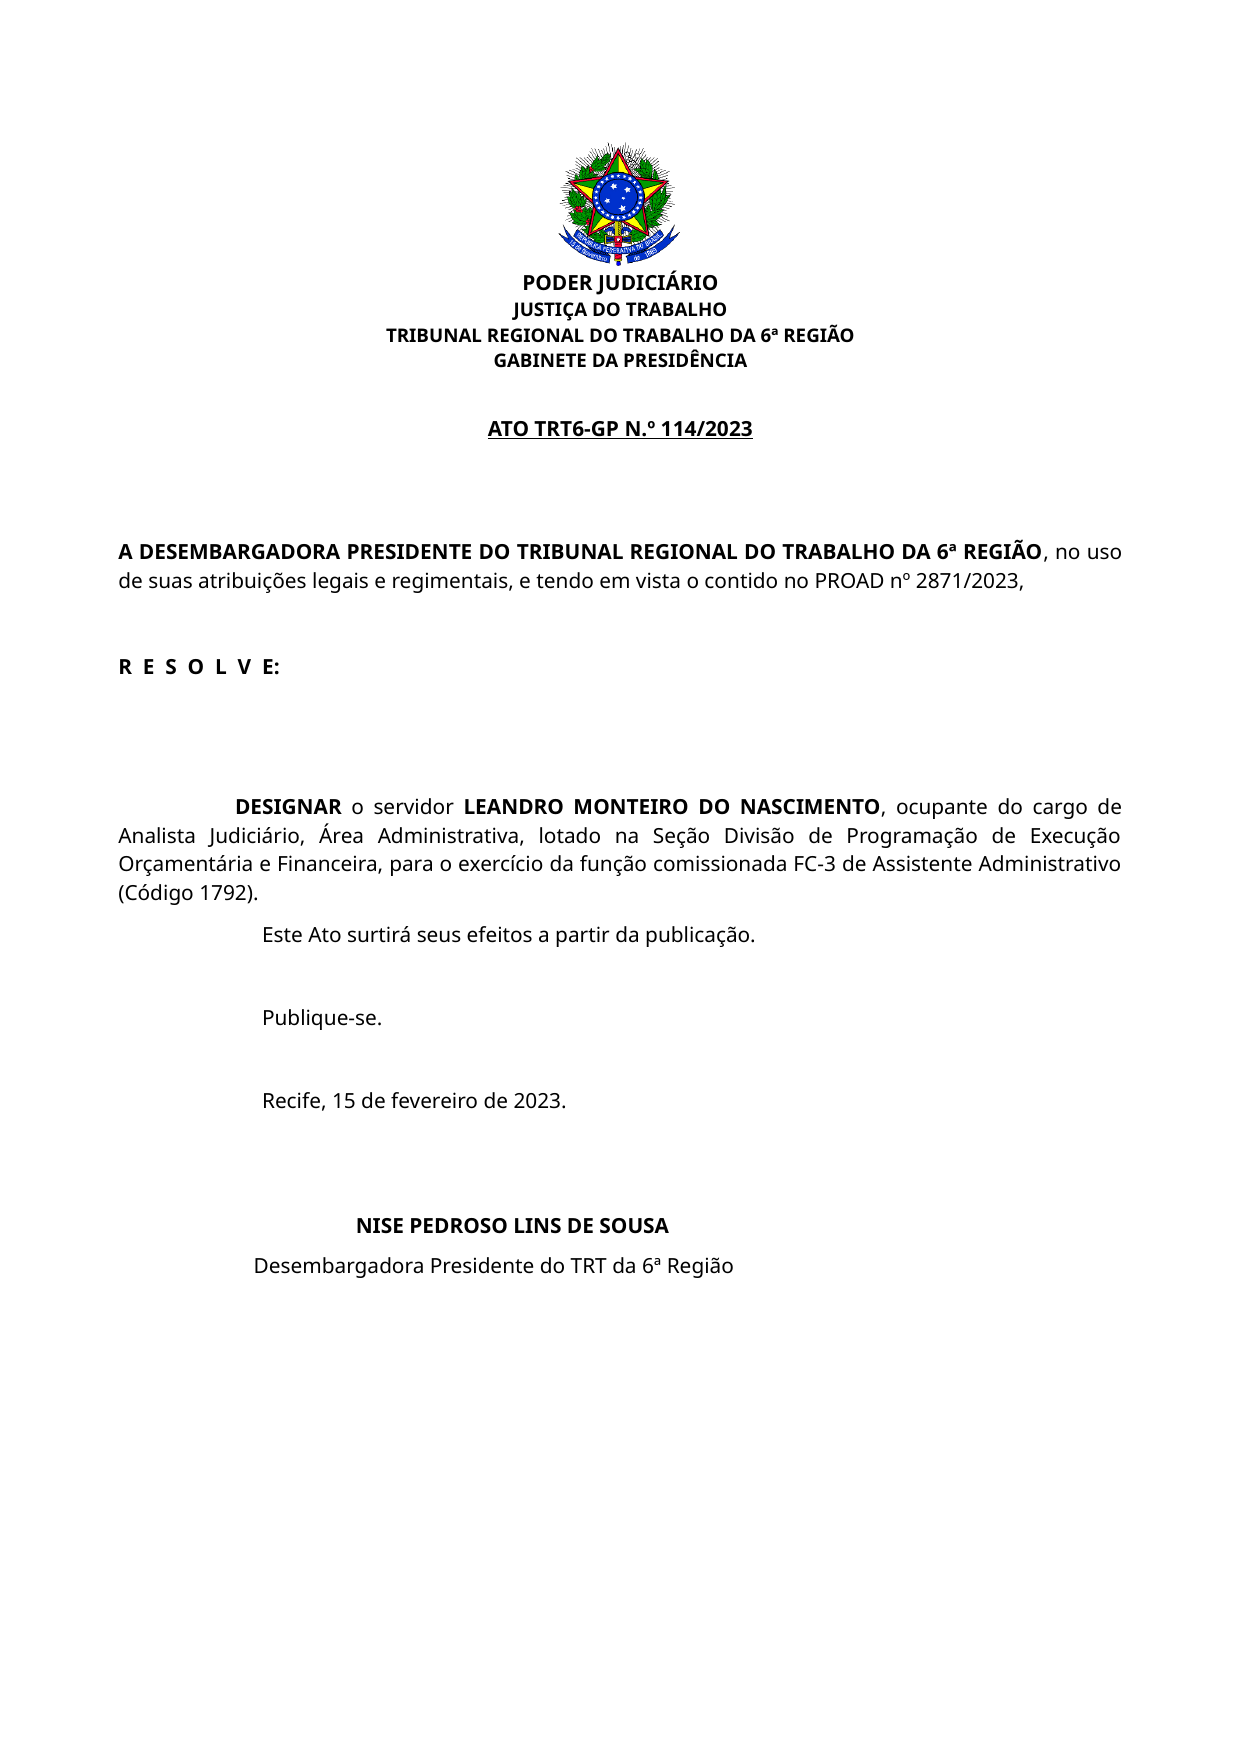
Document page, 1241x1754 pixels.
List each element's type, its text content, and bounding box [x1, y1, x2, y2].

subtitle JUSTIÇA DO TRABALHO [118, 296, 1122, 322]
text Recife, 15 de fevereiro de 2023. [118, 1085, 1122, 1115]
text A DESEMBARGADORA PRESIDENTE DO TRIBUNAL REGIONAL DO TRABALHO DA 6ª REGIÃO, no uso de suas atribuições legais e regimentais, e tendo em vista o contido no PROAD nº 2871/2023, [118, 537, 1122, 594]
text NISE PEDROSO LINS DE SOUSA [118, 1210, 1122, 1239]
text Desembargadora Presidente do TRT da 6ª Região [118, 1252, 1122, 1280]
text Este Ato surtirá seus efeitos a partir da publicação. [118, 919, 1122, 948]
text GABINETE DA PRESIDÊNCIA [118, 347, 1122, 373]
text Publique-se. [118, 1002, 1122, 1031]
text TRIBUNAL REGIONAL DO TRABALHO DA 6ª REGIÃO [118, 322, 1122, 347]
text R E S O L V E: [118, 652, 1122, 680]
text PODER JUDICIÁRIO [118, 268, 1122, 296]
picture [552, 139, 683, 268]
text DESIGNAR o servidor LEANDRO MONTEIRO DO NASCIMENTO, ocupante do cargo de Analista Judiciário, Área Administrativa, lotado na Seção Divisão de Programação de Execução Orçamentária e Financeira, para o exercício da função comissionada FC-3 de Assistente Administrativo (Código 1792). [118, 791, 1122, 906]
text ATO TRT6-GP N.º 114/2023 [118, 414, 1122, 442]
